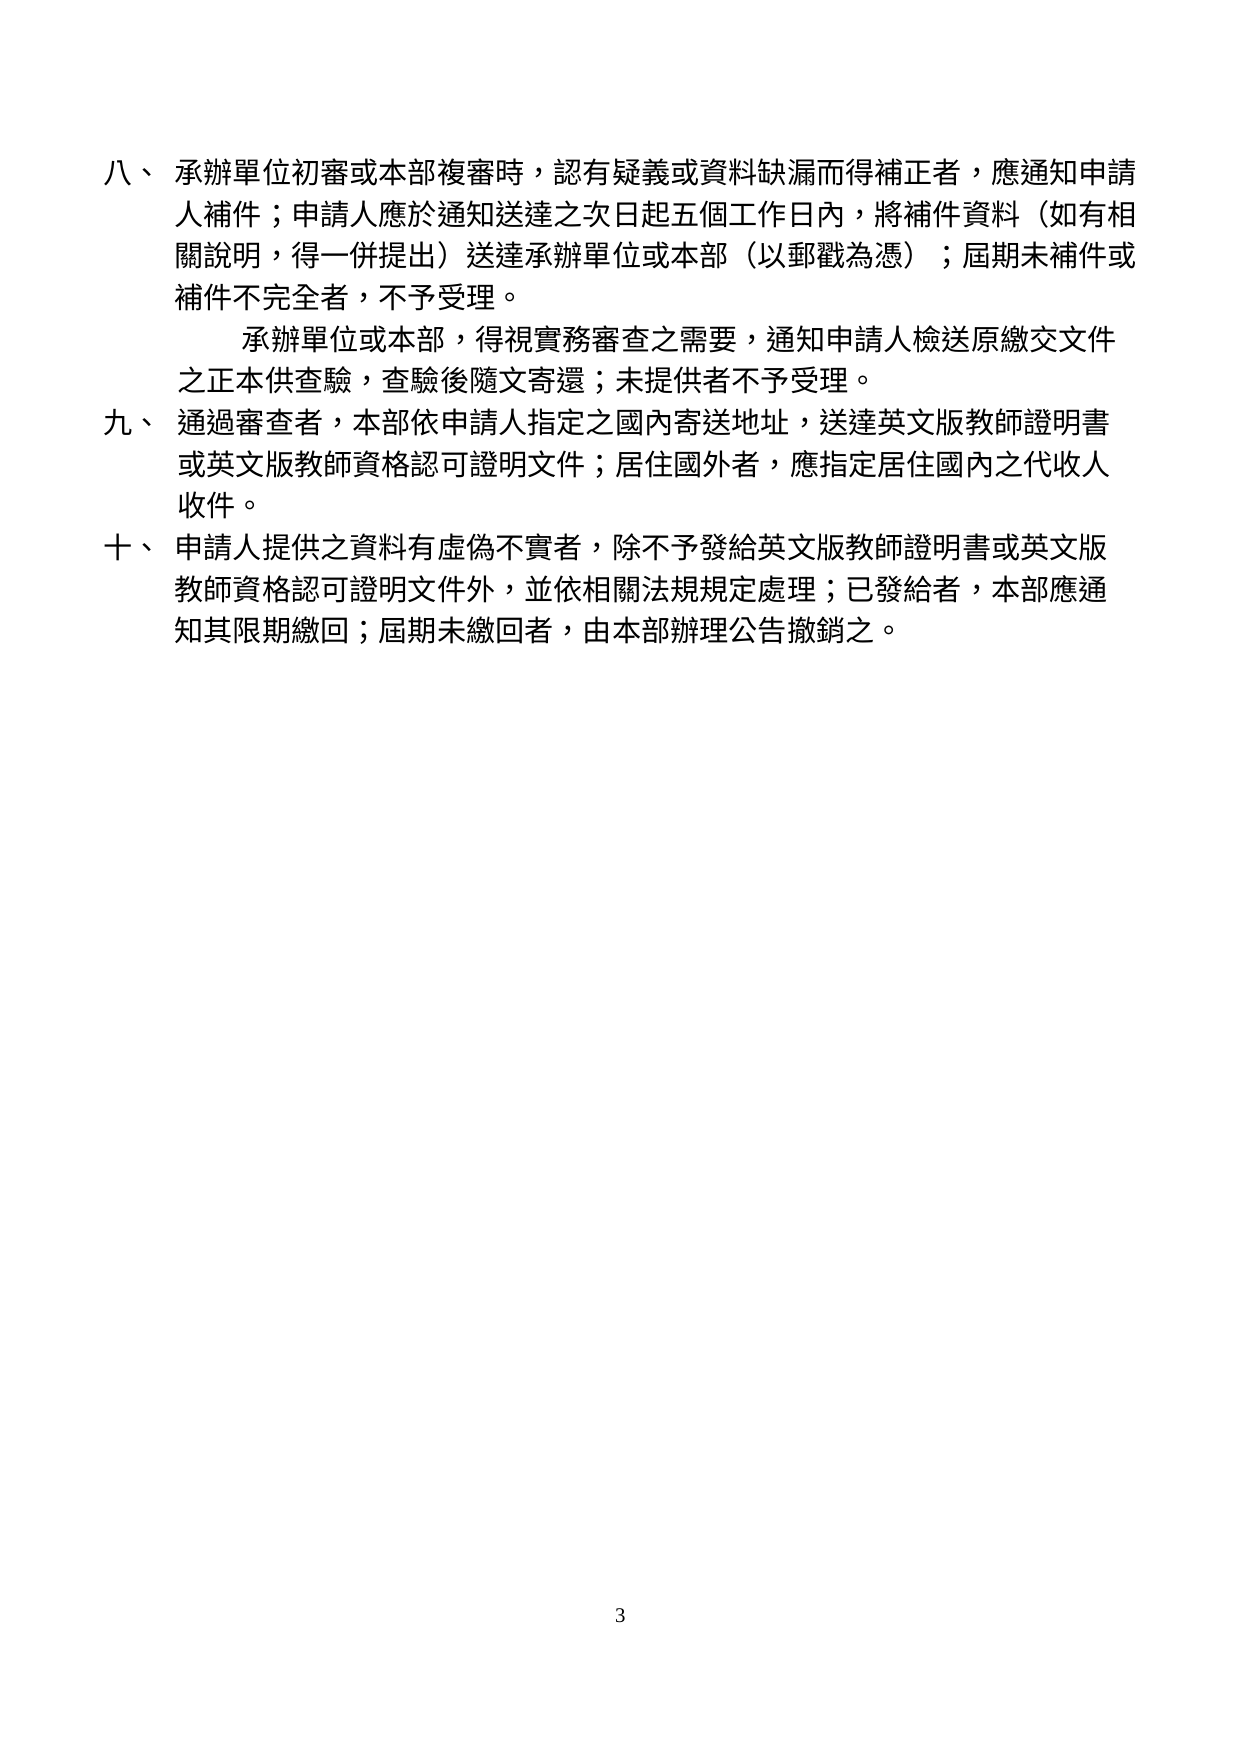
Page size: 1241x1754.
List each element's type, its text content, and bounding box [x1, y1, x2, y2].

list 申請人提供之資料有虛偽不實者，除不予發給英文版教師證明書或英文版教師資格認可證明文件外，並依相關法規規定處理；已發給者，本部應通知其限期繳回；屆期未繳回者，由本部辦理公告撤銷之。 [103, 525, 1122, 650]
list 承辦單位初審或本部複審時，認有疑義或資料缺漏而得補正者，應通知申請人補件；申請人應於通知送達之次日起五個工作日內，將補件資料（如有相關說明，得一併提出）送達承辦單位或本部（以郵戳為憑）；屆期未補件或補件不完全者，不予受理。 [103, 150, 1137, 317]
text 承辦單位或本部，得視實務審查之需要，通知申請人檢送原繳交文件之正本供查驗，查驗後隨文寄還；未提供者不予受理。 [177, 317, 1137, 400]
list 通過審查者，本部依申請人指定之國內寄送地址，送達英文版教師證明書或英文版教師資格認可證明文件；居住國外者，應指定居住國內之代收人收件。 [103, 400, 1137, 525]
